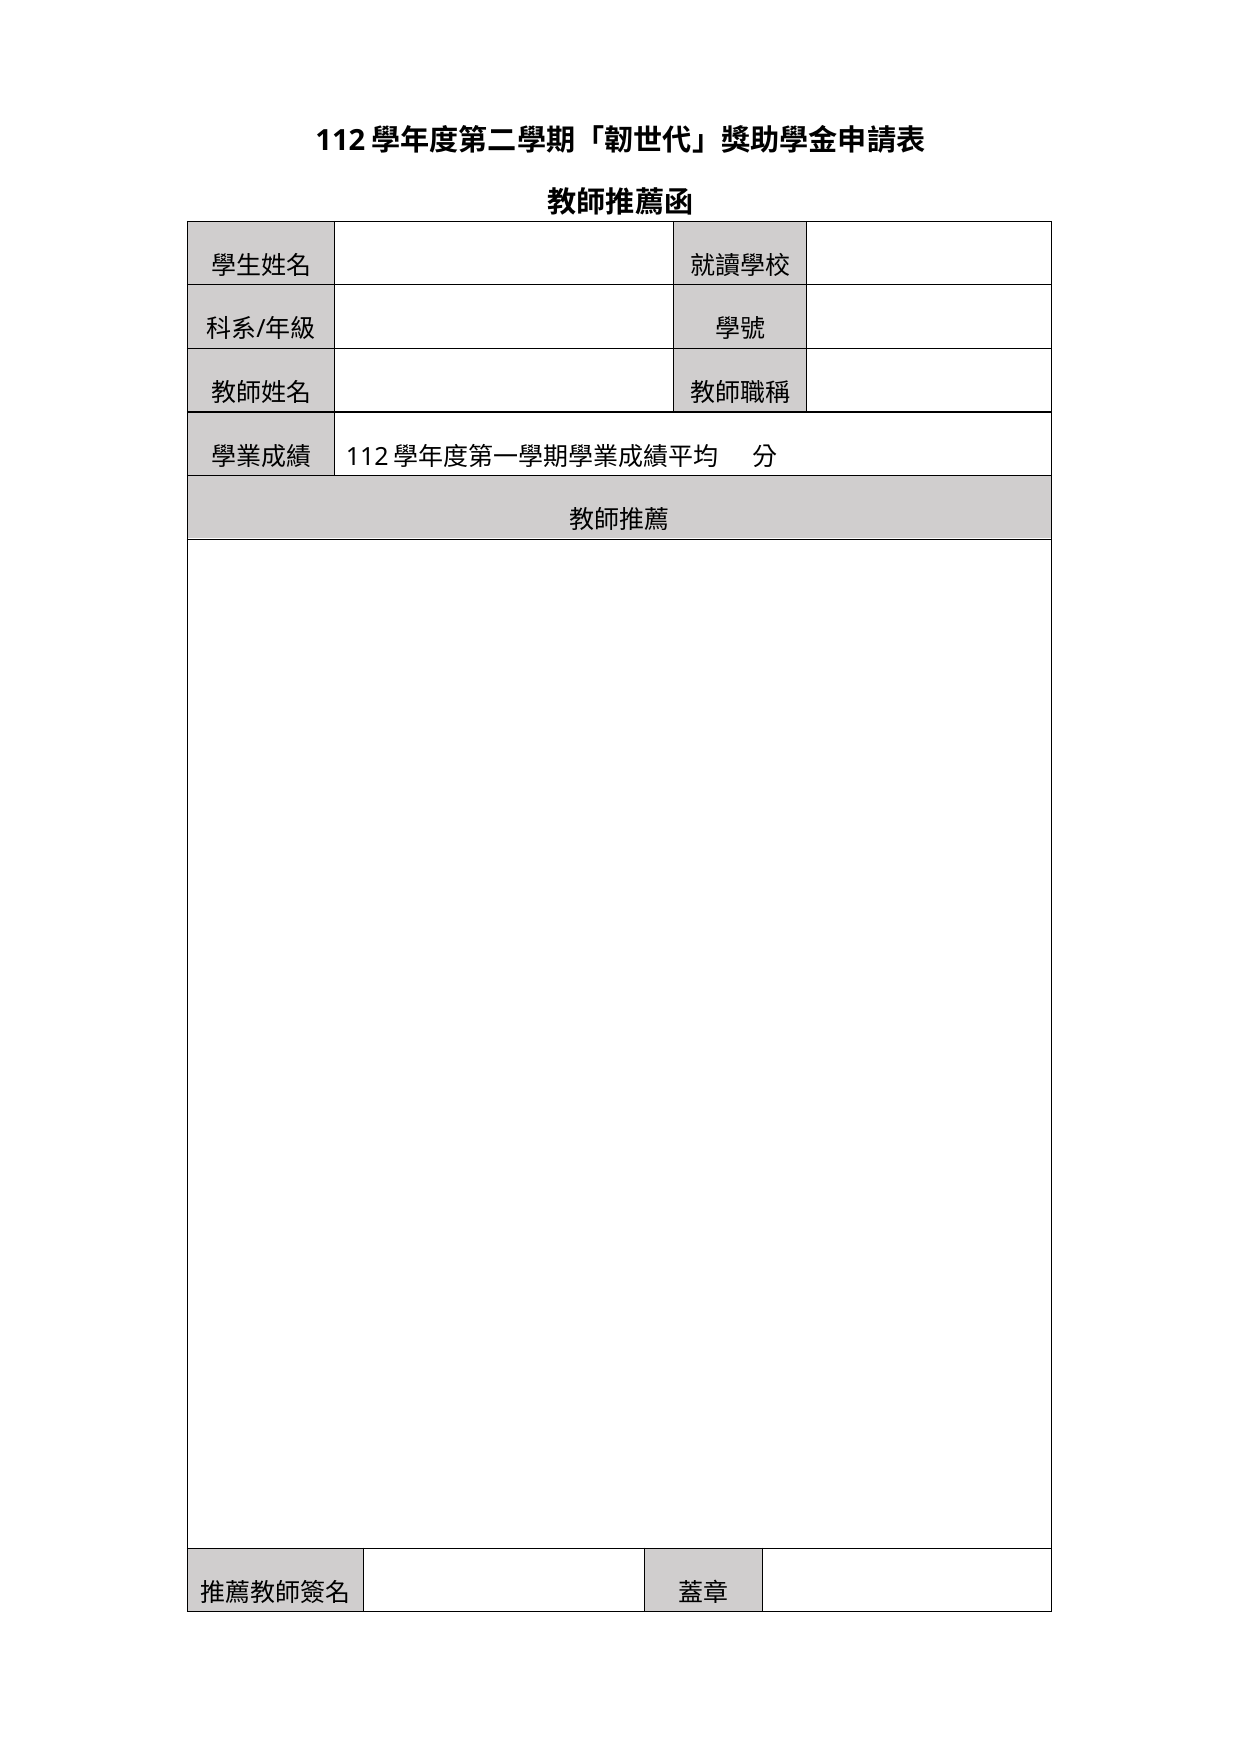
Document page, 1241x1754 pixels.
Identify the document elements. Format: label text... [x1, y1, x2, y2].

text 教師推薦函 [187, 158, 1053, 221]
table_cell [364, 1549, 644, 1611]
table_cell 教師職稱 [674, 349, 806, 411]
table_cell [335, 349, 673, 411]
table_cell 教師姓名 [188, 349, 334, 411]
table_cell 推薦教師簽名 [188, 1549, 363, 1611]
table_cell 蓋章 [645, 1549, 762, 1611]
table_cell [188, 540, 1051, 1548]
table_header [335, 222, 673, 284]
table_cell [763, 1549, 1051, 1611]
table_header [807, 222, 1051, 284]
table_cell 112學年度第一學期學業成績平均 分 [335, 413, 1051, 475]
table_cell [335, 285, 673, 348]
table_cell 學業成績 [188, 413, 334, 475]
table_cell 科系/年級 [188, 285, 334, 348]
table_cell 學號 [674, 285, 806, 348]
text 112學年度第二學期「韌世代」獎助學金申請表 [187, 96, 1053, 158]
table_cell [807, 349, 1051, 411]
table_cell 教師推薦 [188, 476, 1051, 538]
table_header 學生姓名 [188, 222, 334, 284]
table_cell [807, 285, 1051, 348]
table_header 就讀學校 [674, 222, 806, 284]
